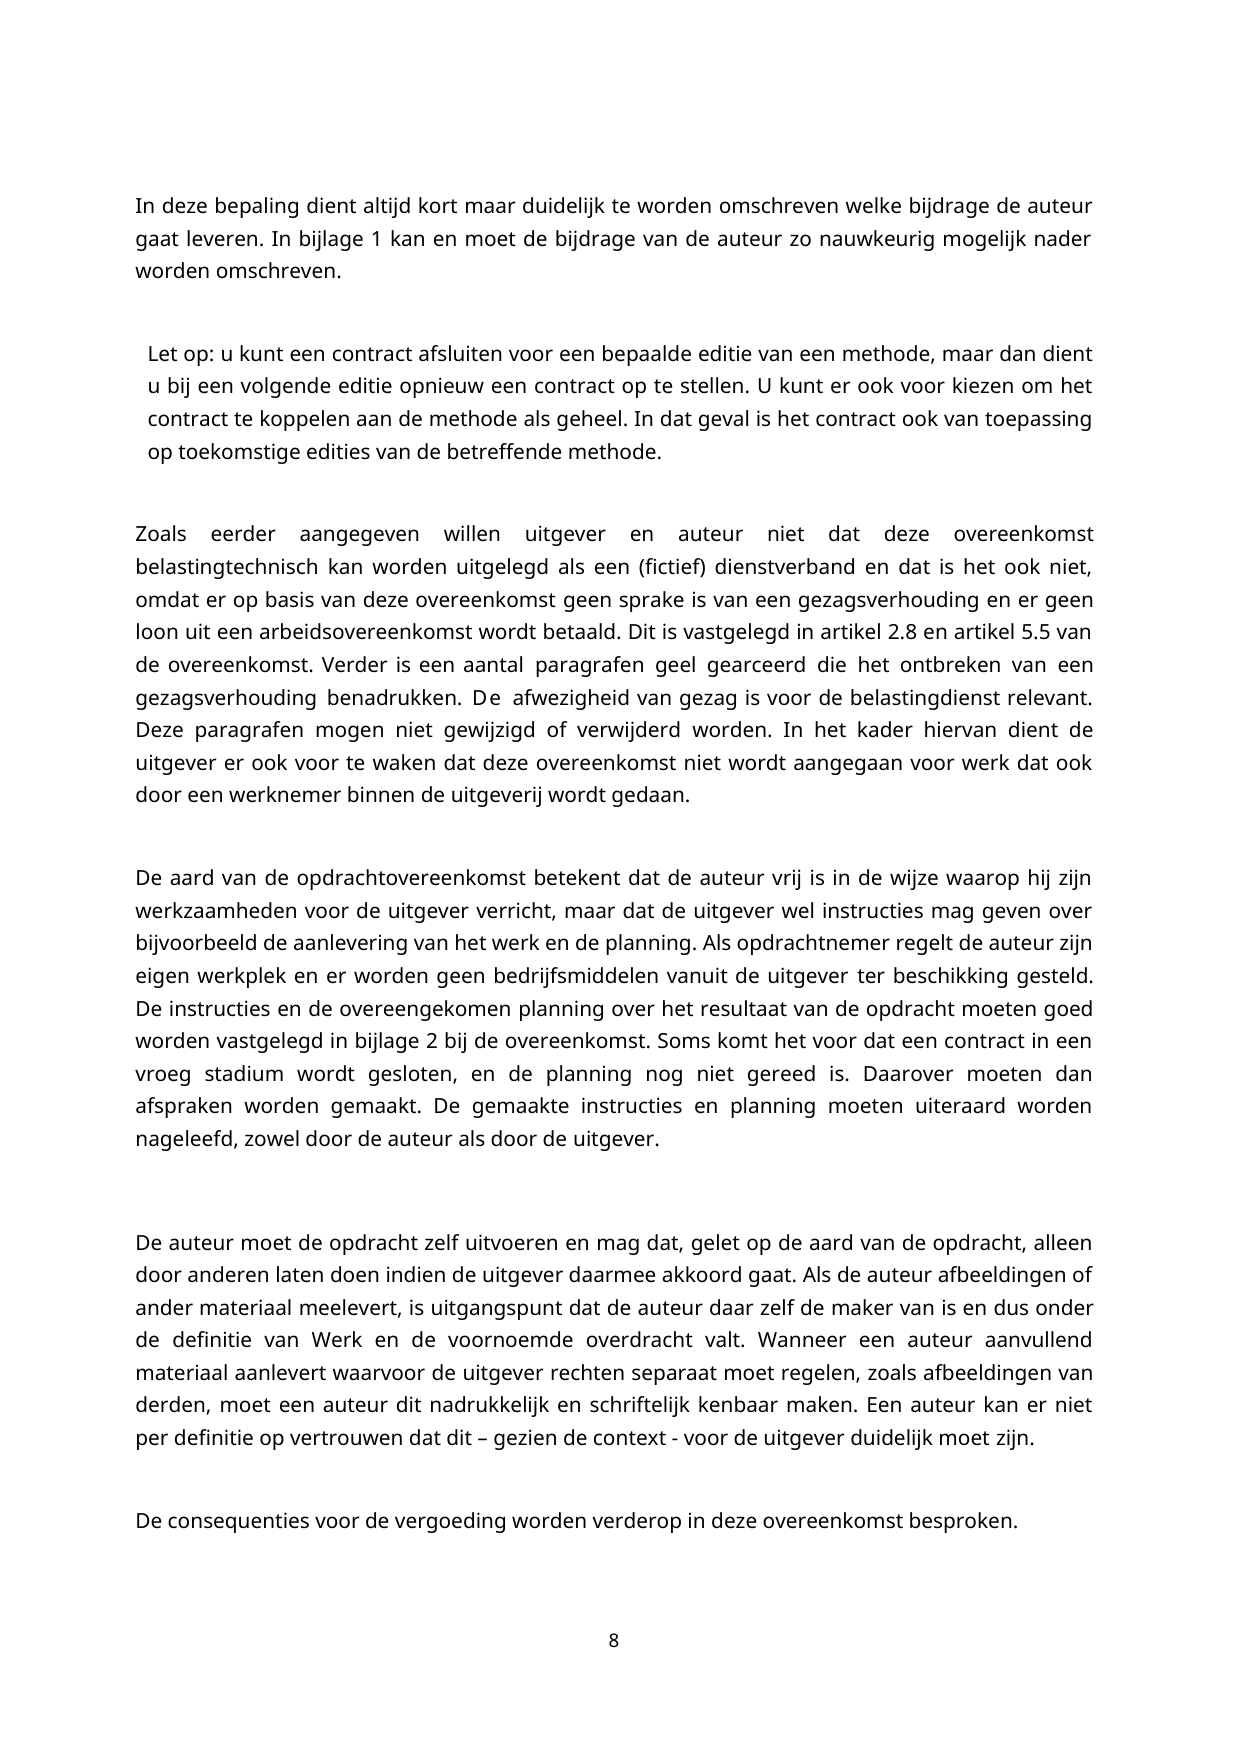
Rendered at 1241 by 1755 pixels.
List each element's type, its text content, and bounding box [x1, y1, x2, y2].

text Let op: u kunt een contract afsluiten voor een bepaalde editie van een methode, maar dan dient u bij een volgende editie opnieuw een contract op te stellen. U kunt er ook voor kiezen om het contract te koppelen aan de methode als geheel. In dat geval is het contract ook van toepassing op toekomstige edities van de betreffende methode. [147, 339, 1094, 465]
text In deze bepaling dient altijd kort maar duidelijk te worden omschreven welke bijdrage de auteur gaat leveren. In bijlage 1 kan en moet de bijdrage van de auteur zo nauwkeurig mogelijk nader worden omschreven. [135, 191, 1094, 285]
text De aard van de opdrachtovereenkomst betekent dat de auteur vrij is in de wijze waarop hij zijn werkzaamheden voor de uitgever verricht, maar dat de uitgever wel instructies mag geven over bijvoorbeeld de aanlevering van het werk en de planning. Als opdrachtnemer regelt de auteur zijn eigen werkplek en er worden geen bedrijfsmiddelen vanuit de uitgever ter beschikking gesteld. De instructies en de overeengekomen planning over het resultaat van de opdracht moeten goed worden vastgelegd in bijlage 2 bij de overeenkomst. Soms komt het voor dat een contract in een vroeg stadium wordt gesloten, en de planning nog niet gereed is. Daarover moeten dan afspraken worden gemaakt. De gemaakte instructies en planning moeten uiteraard worden nageleefd, zowel door de auteur als door de uitgever. [135, 863, 1094, 1153]
text De auteur moet de opdracht zelf uitvoeren en mag dat, gelet op de aard van de opdracht, alleen door anderen laten doen indien de uitgever daarmee akkoord gaat. Als de auteur afbeeldingen of ander materiaal meelevert, is uitgangspunt dat de auteur daar zelf de maker van is en dus onder de definitie van Werk en de voornoemde overdracht valt. Wanneer een auteur aanvullend materiaal aanlevert waarvoor de uitgever rechten separaat moet regelen, zoals afbeeldingen van derden, moet een auteur dit nadrukkelijk en schriftelijk kenbaar maken. Een auteur kan er niet per definitie op vertrouwen dat dit – gezien de context - voor de uitgever duidelijk moet zijn. [135, 1228, 1094, 1452]
text Zoals eerder aangegeven willen uitgever en auteur niet dat deze overeenkomst belastingtechnisch kan worden uitgelegd als een (fictief) dienstverband en dat is het ook niet, omdat er op basis van deze overeenkomst geen sprake is van een gezagsverhouding en er geen loon uit een arbeidsovereenkomst wordt betaald. Dit is vastgelegd in artikel 2.8 en artikel 5.5 van de overeenkomst. Verder is een aantal paragrafen geel gearceerd die het ontbreken van een gezagsverhouding benadrukken. De afwezigheid van gezag is voor de belastingdienst relevant. Deze paragrafen mogen niet gewijzigd of verwijderd worden. In het kader hiervan dient de uitgever er ook voor te waken dat deze overeenkomst niet wordt aangegaan voor werk dat ook door een werknemer binnen de uitgeverij wordt gedaan. [135, 519, 1094, 809]
text De consequenties voor de vergoeding worden verderop in deze overeenkomst besproken. [135, 1506, 1105, 1534]
